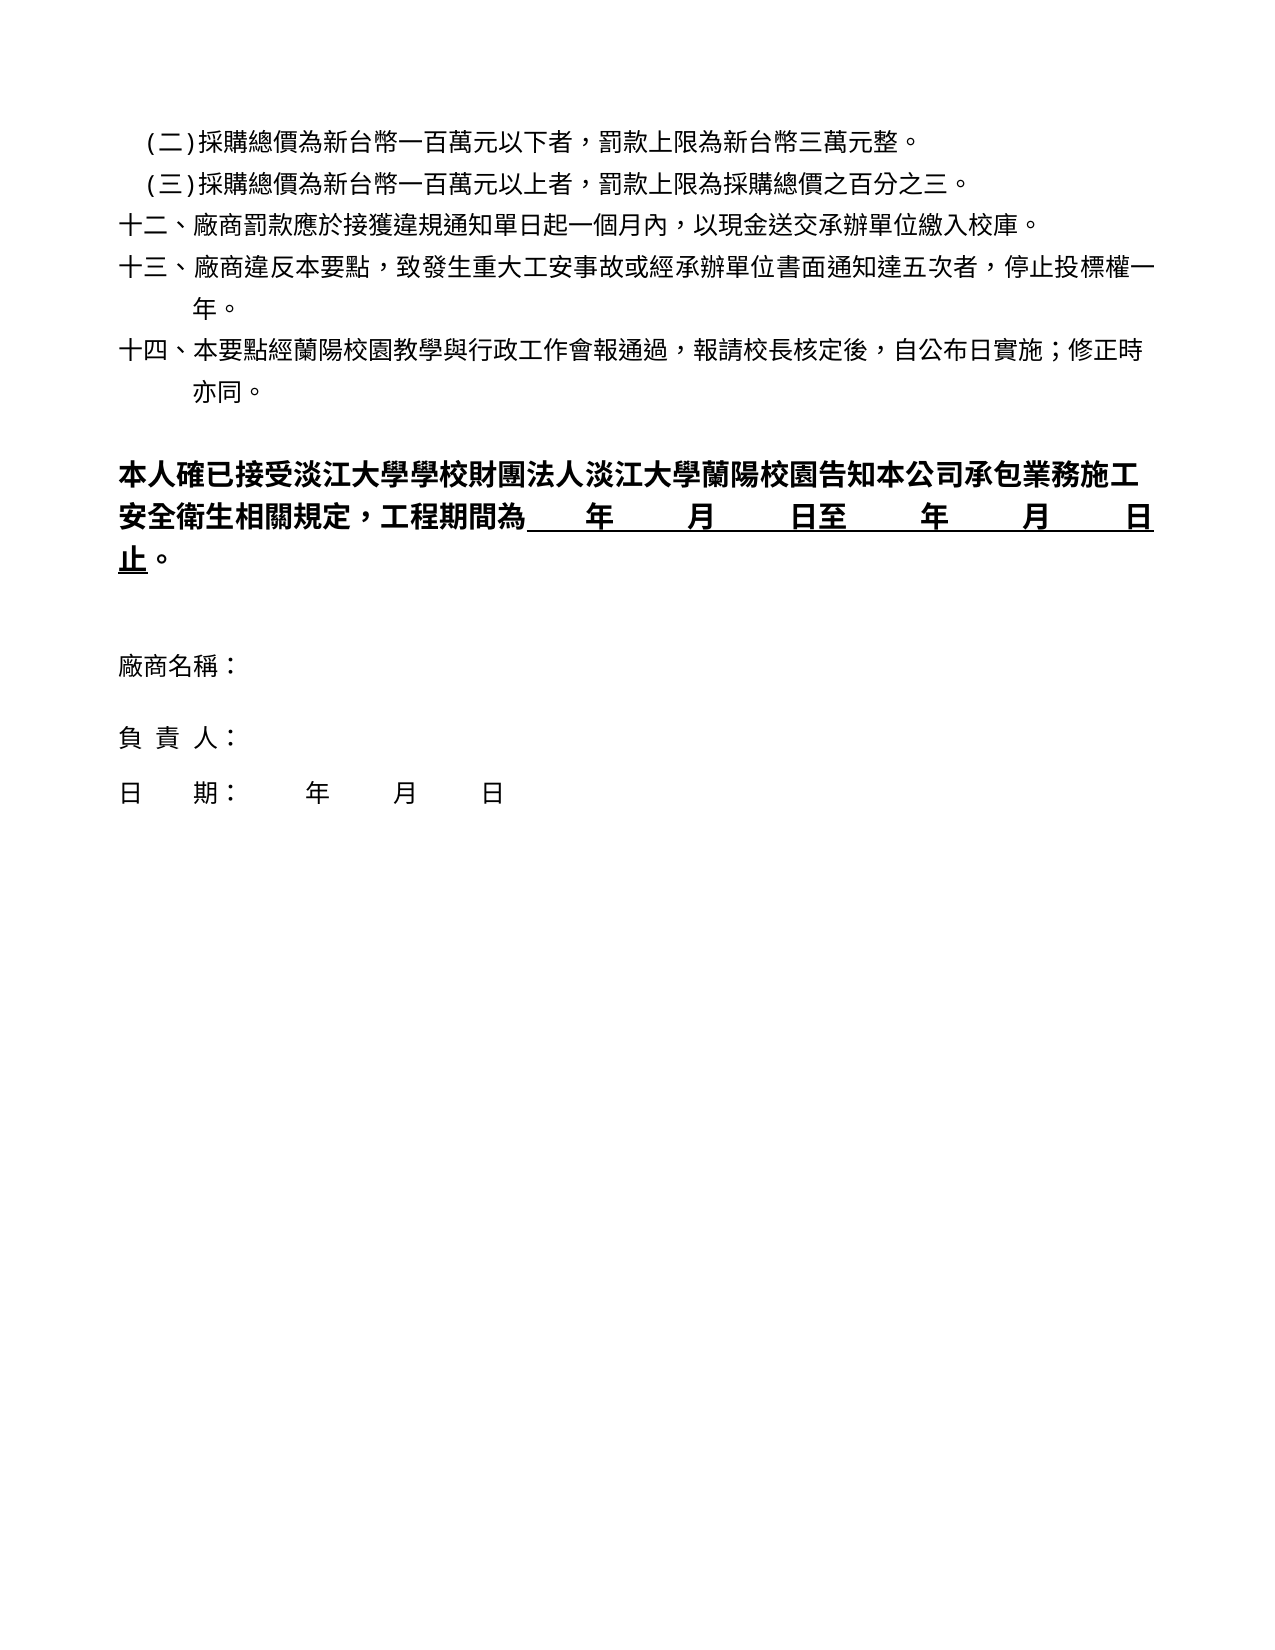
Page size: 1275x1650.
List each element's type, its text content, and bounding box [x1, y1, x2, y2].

text 十二、廠商罰款應於接獲違規通知單日起一個月內，以現金送交承辦單位繳入校庫。 [118, 201, 1157, 243]
text 十四、本要點經蘭陽校園教學與行政工作會報通過，報請校長核定後，自公布日實施；修正時亦同。 [118, 326, 1157, 410]
text 日 期： 年 月 日 [118, 773, 1157, 809]
text 十三、廠商違反本要點，致發生重大工安事故或經承辦單位書面通知達五次者，停止投標權一年。 [118, 243, 1157, 326]
text (三)採購總價為新台幣一百萬元以上者，罰款上限為採購總價之百分之三。 [143, 160, 1157, 201]
text 本人確已接受淡江大學學校財團法人淡江大學蘭陽校園告知本公司承包業務施工安全衛生相關規定，工程期間為 年 月 日至 年 月 日止。 [118, 451, 1157, 578]
text 廠商名稱： [118, 646, 1157, 683]
text 負 責 人： [118, 719, 1157, 755]
text (二)採購總價為新台幣一百萬元以下者，罰款上限為新台幣三萬元整。 [143, 118, 1157, 160]
